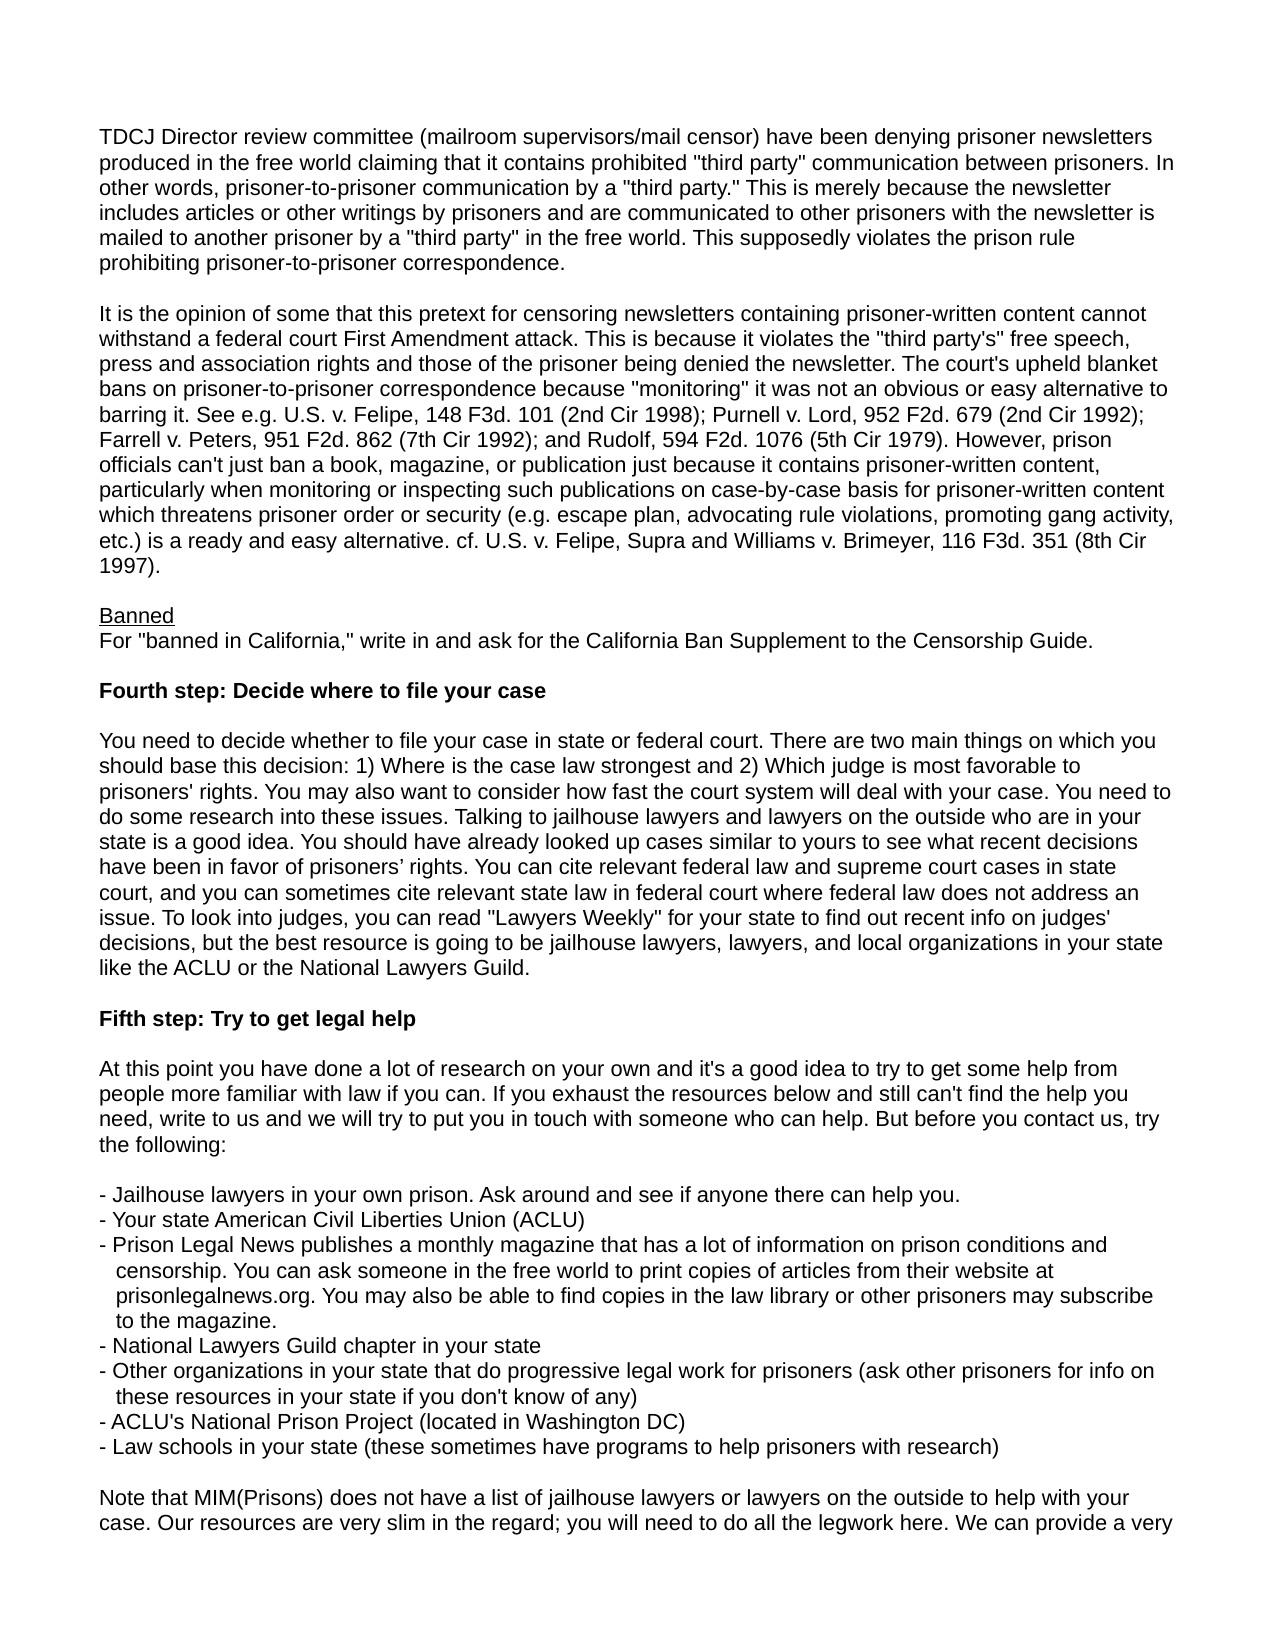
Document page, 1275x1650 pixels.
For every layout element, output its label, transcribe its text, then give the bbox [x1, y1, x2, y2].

text - Your state American Civil Liberties Union (ACLU) [99, 1207, 1176, 1232]
text You need to decide whether to file your case in state or federal court. There are two main things on which you should base this decision: 1) Where is the case law strongest and 2) Which judge is most favorable to prisoners' rights. You may also want to consider how fast the court system will deal with your case. You need to do some research into these issues. Talking to jailhouse lawyers and lawyers on the outside who are in your state is a good idea. You should have already looked up cases similar to yours to see what recent decisions have been in favor of prisoners’ rights. You can cite relevant federal law and supreme court cases in state court, and you can sometimes cite relevant state law in federal court where federal law does not address an issue. To look into judges, you can read "Lawyers Weekly" for your state to find out recent info on judges' decisions, but the best resource is going to be jailhouse lawyers, lawyers, and local organizations in your state like the ACLU or the National Lawyers Guild. [99, 728, 1176, 980]
text Note that MIM(Prisons) does not have a list of jailhouse lawyers or lawyers on the outside to help with your case. Our resources are very slim in the regard; you will need to do all the legwork here. We can provide a very [99, 1484, 1176, 1535]
text Fifth step: Try to get legal help [99, 1005, 1176, 1031]
text At this point you have done a lot of research on your own and it's a good idea to try to get some help from people more familiar with law if you can. If you exhaust the resources below and still can't find the help you need, write to us and we will try to put you in touch with someone who can help. But before you contact us, try the following: [99, 1056, 1176, 1157]
text - ACLU's National Prison Project (located in Washington DC) [99, 1409, 1176, 1434]
text TDCJ Director review committee (mailroom supervisors/mail censor) have been denying prisoner newsletters produced in the free world claiming that it contains prohibited "third party" communication between prisoners. In other words, prisoner-to-prisoner communication by a "third party." This is merely because the newsletter includes articles or other writings by prisoners and are communicated to other prisoners with the newsletter is mailed to another prisoner by a "third party" in the free world. This supposedly violates the prison rule prohibiting prisoner-to-prisoner correspondence. [99, 124, 1176, 275]
text - Jailhouse lawyers in your own prison. Ask around and see if anyone there can help you. [99, 1182, 1176, 1207]
text - Other organizations in your state that do progressive legal work for prisoners (ask other prisoners for info on these resources in your state if you don't know of any) [99, 1358, 1176, 1409]
text For "banned in California," write in and ask for the California Ban Supplement to the Censorship Guide. [99, 628, 1176, 653]
text - Prison Legal News publishes a monthly magazine that has a lot of information on prison conditions and censorship. You can ask someone in the free world to print copies of articles from their website at prisonlegalnews.org. You may also be able to find copies in the law library or other prisoners may subscribe to the magazine. [99, 1232, 1176, 1333]
text Fourth step: Decide where to file your case [99, 678, 1176, 703]
text - Law schools in your state (these sometimes have programs to help prisoners with research) [99, 1434, 1176, 1459]
text It is the opinion of some that this pretext for censoring newsletters containing prisoner-written content cannot withstand a federal court First Amendment attack. This is because it violates the "third party's" free speech, press and association rights and those of the prisoner being denied the newsletter. The court's upheld blanket bans on prisoner-to-prisoner correspondence because "monitoring" it was not an obvious or easy alternative to barring it. See e.g. U.S. v. Felipe, 148 F3d. 101 (2nd Cir 1998); Purnell v. Lord, 952 F2d. 679 (2nd Cir 1992); Farrell v. Peters, 951 F2d. 862 (7th Cir 1992); and Rudolf, 594 F2d. 1076 (5th Cir 1979). However, prison officials can't just ban a book, magazine, or publication just because it contains prisoner-written content, particularly when monitoring or inspecting such publications on case-by-case basis for prisoner-written content which threatens prisoner order or security (e.g. escape plan, advocating rule violations, promoting gang activity, etc.) is a ready and easy alternative. cf. U.S. v. Felipe, Supra and Williams v. Brimeyer, 116 F3d. 351 (8th Cir 1997). [99, 301, 1176, 578]
text - National Lawyers Guild chapter in your state [99, 1333, 1176, 1358]
text Banned [99, 603, 1176, 628]
